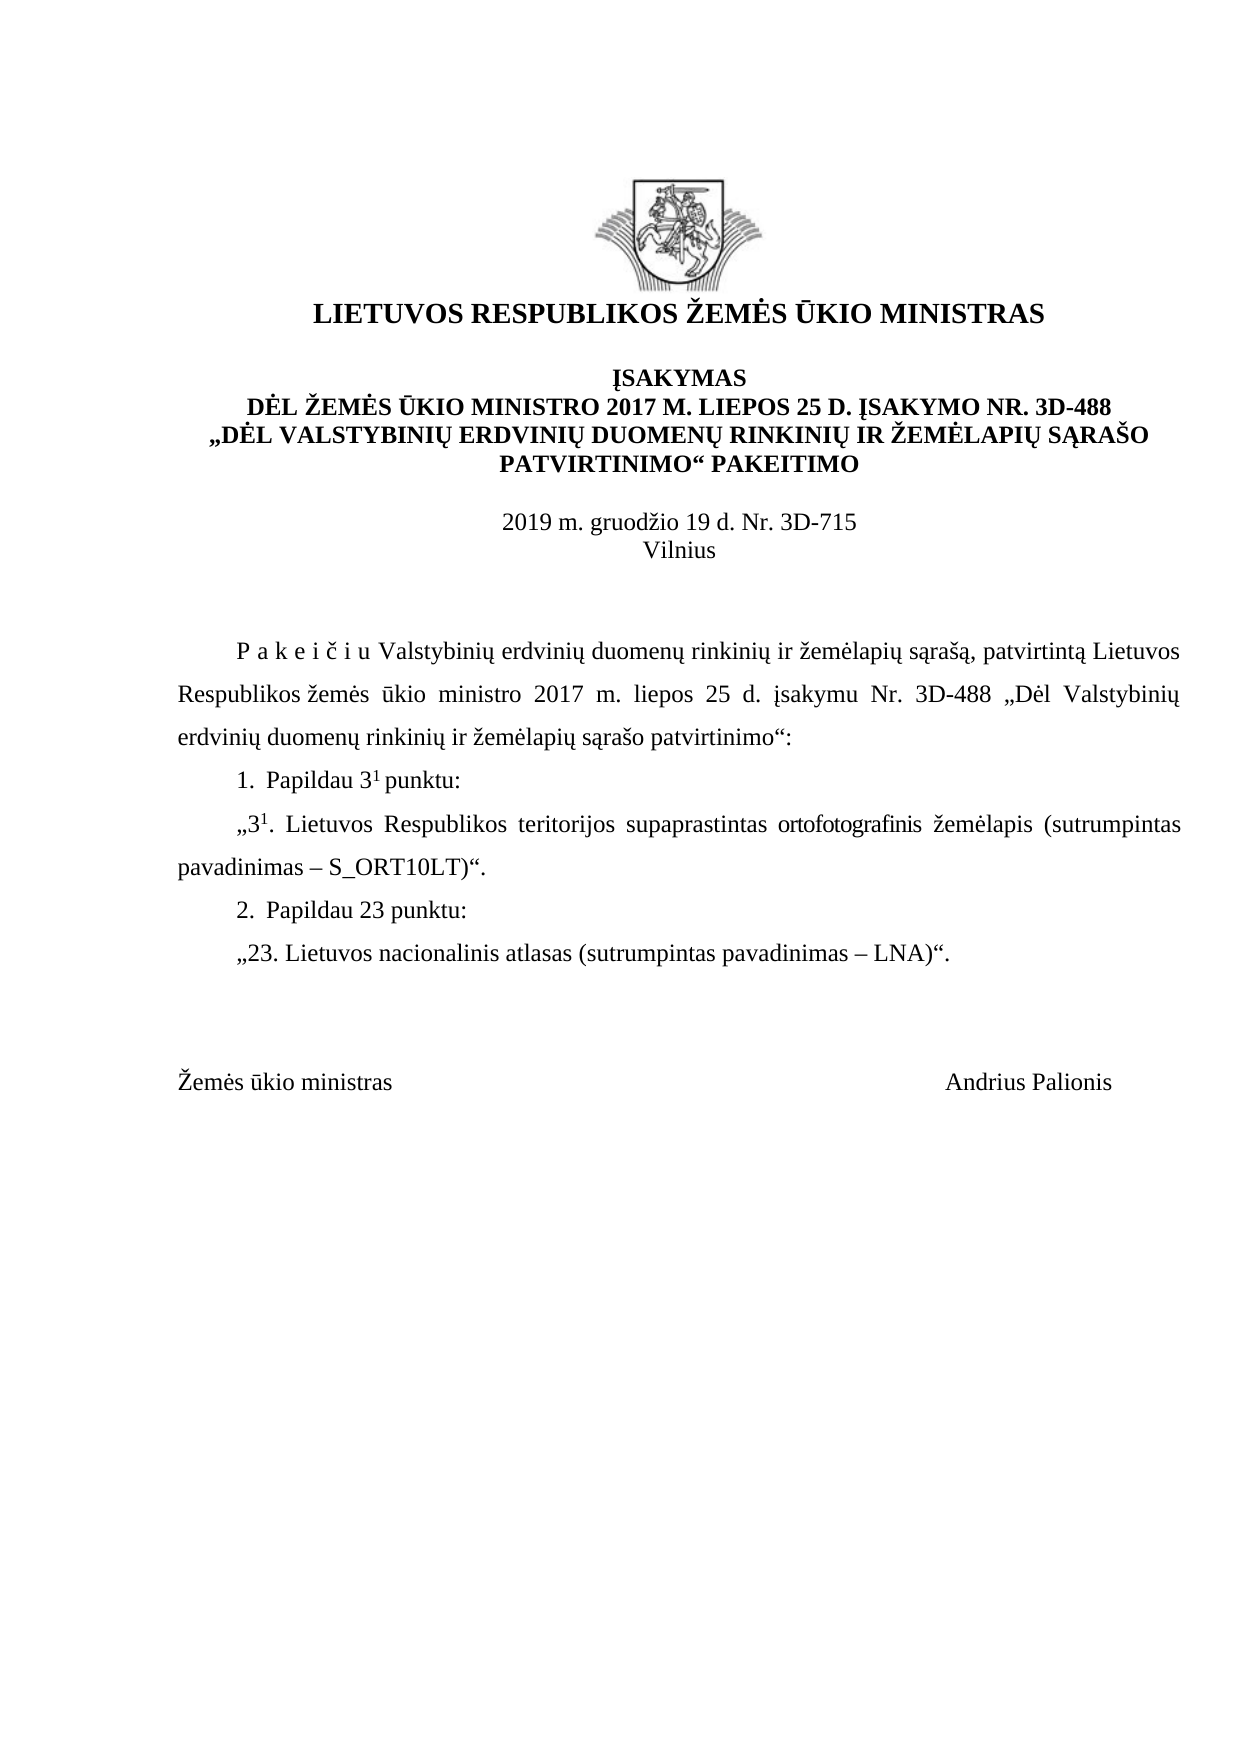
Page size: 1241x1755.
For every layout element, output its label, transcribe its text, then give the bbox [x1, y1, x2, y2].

text DĖL ŽEMĖS ŪKIO MINISTRO 2017 M. LIEPOS 25 D. ĮSAKYMO NR. 3D-488 „DĖL VALSTYBINIŲ ERDVINIŲ DUOMENŲ RINKINIŲ IR ŽEMĖLAPIŲ SĄRAŠO PATVIRTINIMO“ PAKEITIMO [177, 392, 1181, 478]
text LIETUVOS RESPUBLIKOS ŽEMĖS ŪKIO MINISTRAS [177, 296, 1181, 329]
text 2. Papildau 23 punktu: [177, 895, 1181, 924]
text P a k e i č i u Valstybinių erdvinių duomenų rinkinių ir žemėlapių sąrašą, patvirtintą Lietuvos Respublikos žemės ūkio ministro 2017 m. liepos 25 d. įsakymu Nr. 3D-488 „Dėl Valstybinių erdvinių duomenų rinkinių ir žemėlapių sąrašo patvirtinimo“: [177, 636, 1181, 751]
text Žemės ūkio ministras Andrius Palionis [177, 1067, 1181, 1096]
text Vilnius [177, 536, 1181, 564]
text „23. Lietuvos nacionalinis atlasas (sutrumpintas pavadinimas – LNA)“. [177, 938, 1181, 967]
text 1. Papildau 31 punktu: [177, 766, 1181, 794]
text 2019 m. gruodžio 19 d. Nr. 3D-715 [177, 507, 1181, 536]
text ĮSAKYMAS [177, 363, 1181, 392]
text „31. Lietuvos Respublikos teritorijos supaprastintas ortofotografinis žemėlapis (sutrumpintas pavadinimas – S_ORT10LT)“. [177, 809, 1181, 881]
